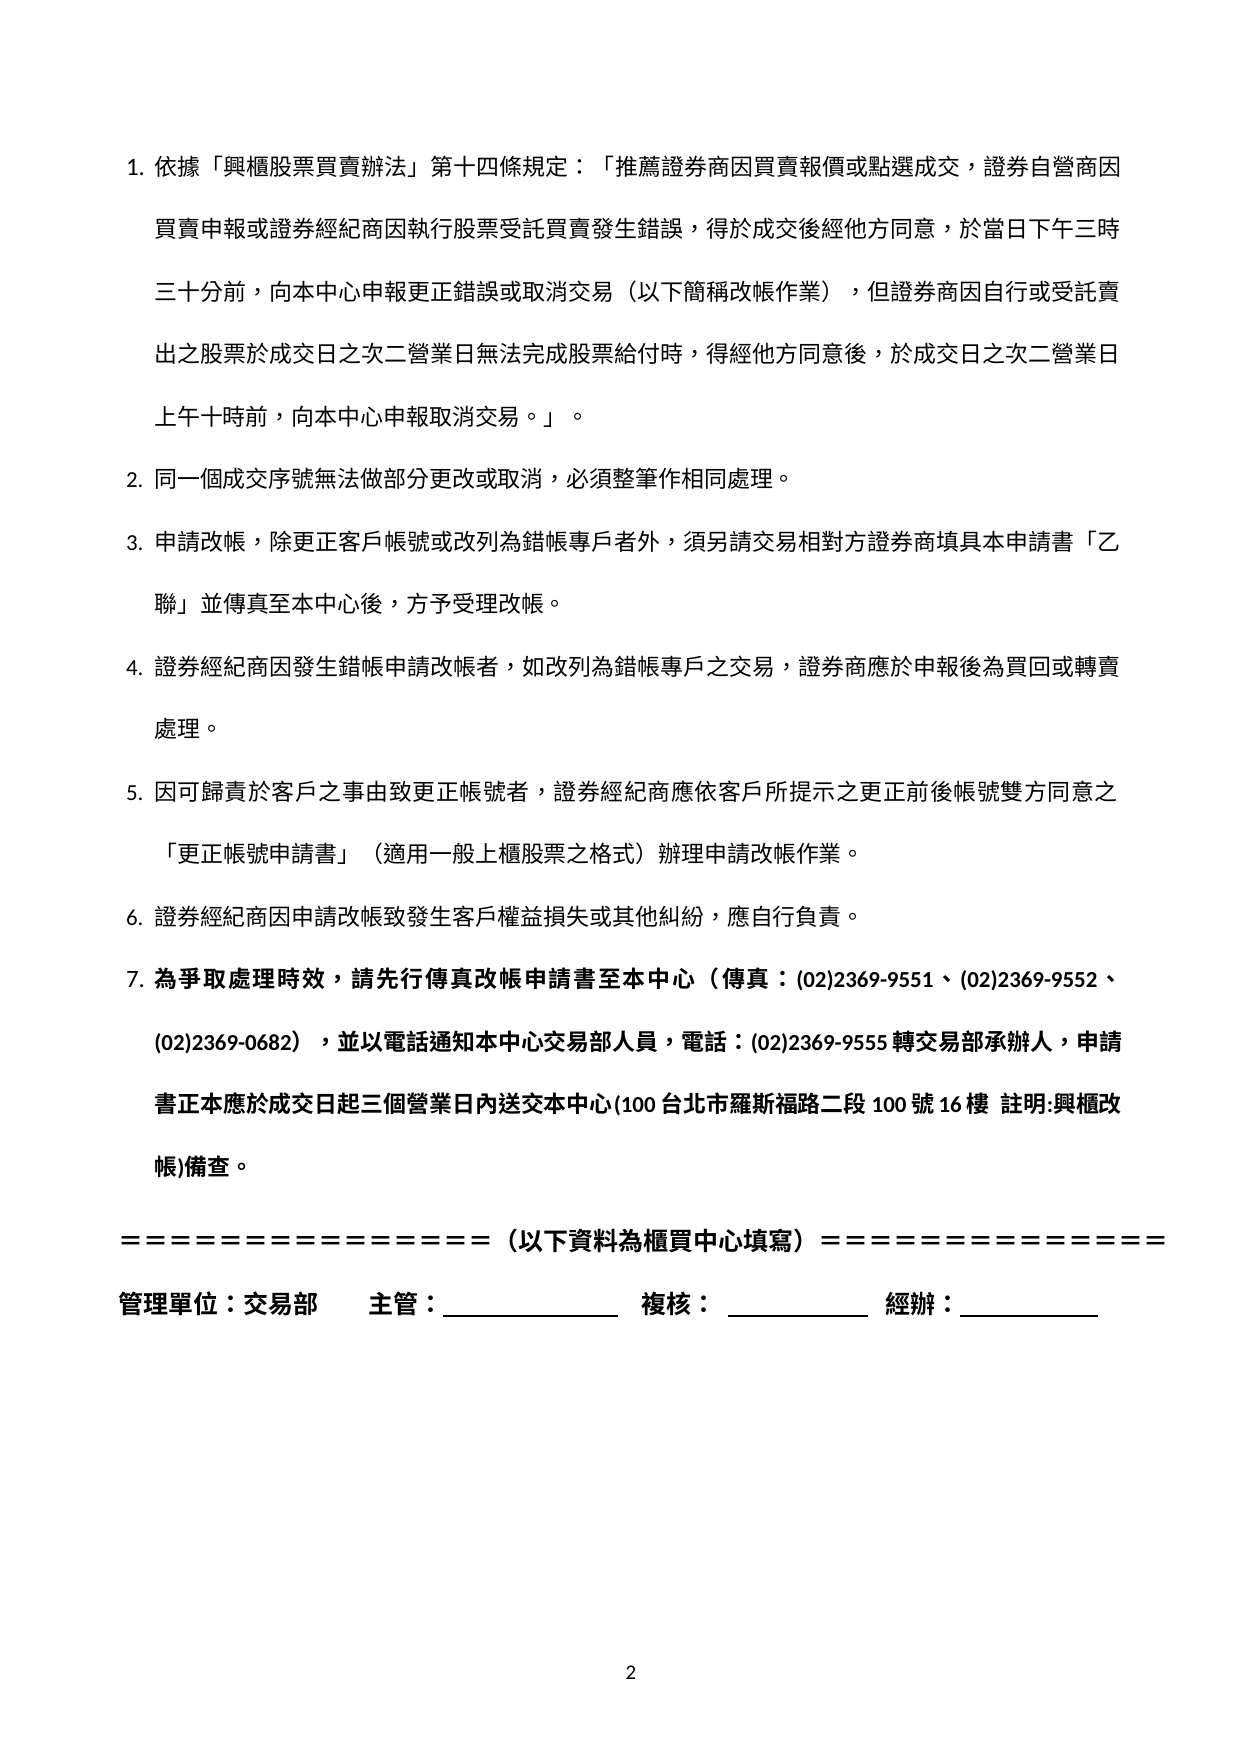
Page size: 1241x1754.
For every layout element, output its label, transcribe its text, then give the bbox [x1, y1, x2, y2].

list 證券經紀商因申請改帳致發生客戶權益損失或其他糾紛，應自行負責。 [126, 873, 1122, 936]
list 因可歸責於客戶之事由致更正帳號者，證券經紀商應依客戶所提示之更正前後帳號雙方同意之「更正帳號申請書」（適用一般上櫃股票之格式）辦理申請改帳作業。 [126, 748, 1122, 873]
text ＝＝＝＝＝＝＝＝＝＝＝＝＝＝＝（以下資料為櫃買中心填寫）＝＝＝＝＝＝＝＝＝＝＝＝＝＝ [118, 1198, 1176, 1261]
list 同一個成交序號無法做部分更改或取消，必須整筆作相同處理。 [126, 436, 1122, 498]
list 證券經紀商因發生錯帳申請改帳者，如改列為錯帳專戶之交易，證券商應於申報後為買回或轉賣處理。 [126, 623, 1122, 748]
list 為爭取處理時效，請先行傳真改帳申請書至本中心（傳真：(02)2369-9551、(02)2369-9552、(02)2369-0682），並以電話通知本中心交易部人員，電話：(02)2369-9555轉交易部承辦人，申請書正本應於成交日起三個營業日內送交本中心(100台北市羅斯福路二段100號16樓 註明:興櫃改帳)備查。 [126, 936, 1122, 1186]
text 管理單位：交易部 主管： 複核： 經辦： [118, 1261, 1176, 1323]
list 依據「興櫃股票買賣辦法」第十四條規定：「推薦證券商因買賣報價或點選成交，證券自營商因買賣申報或證券經紀商因執行股票受託買賣發生錯誤，得於成交後經他方同意，於當日下午三時三十分前，向本中心申報更正錯誤或取消交易（以下簡稱改帳作業），但證券商因自行或受託賣出之股票於成交日之次二營業日無法完成股票給付時，得經他方同意後，於成交日之次二營業日上午十時前，向本中心申報取消交易。」。 [126, 123, 1122, 436]
list 申請改帳，除更正客戶帳號或改列為錯帳專戶者外，須另請交易相對方證券商填具本申請書「乙聯」並傳真至本中心後，方予受理改帳。 [126, 498, 1122, 623]
